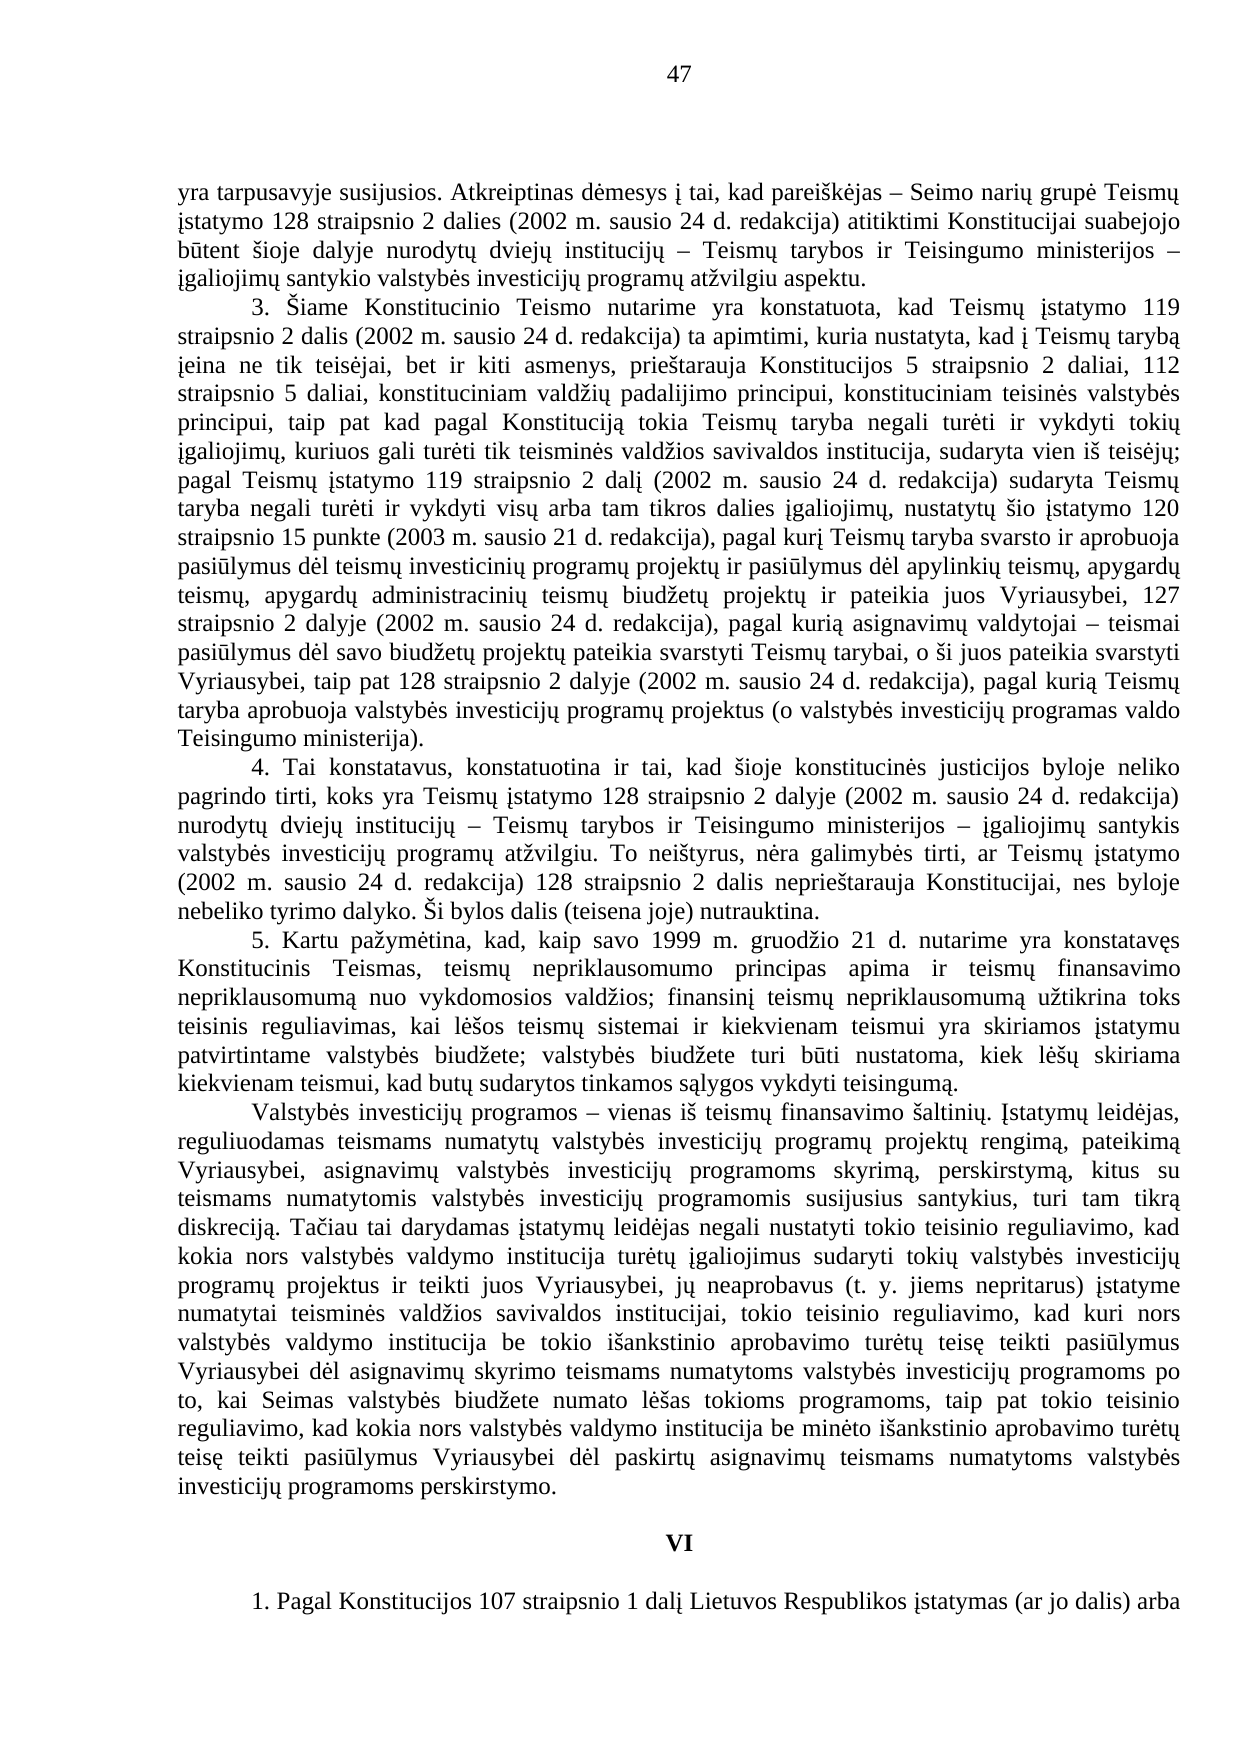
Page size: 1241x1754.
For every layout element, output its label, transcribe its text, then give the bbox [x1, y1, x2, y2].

text yra tarpusavyje susijusios. Atkreiptinas dėmesys į tai, kad pareiškėjas – Seimo narių grupė Teismų įstatymo 128 straipsnio 2 dalies (2002 m. sausio 24 d. redakcija) atitiktimi Konstitucijai suabejojo būtent šioje dalyje nurodytų dviejų institucijų – Teismų tarybos ir Teisingumo ministerijos – įgaliojimų santykio valstybės investicijų programų atžvilgiu aspektu. [177, 177, 1181, 292]
text 5. Kartu pažymėtina, kad, kaip savo 1999 m. gruodžio 21 d. nutarime yra konstatavęs Konstitucinis Teismas, teismų nepriklausomumo principas apima ir teismų finansavimo nepriklausomumą nuo vykdomosios valdžios; finansinį teismų nepriklausomumą užtikrina toks teisinis reguliavimas, kai lėšos teismų sistemai ir kiekvienam teismui yra skiriamos įstatymu patvirtintame valstybės biudžete; valstybės biudžete turi būti nustatoma, kiek lėšų skiriama kiekvienam teismui, kad butų sudarytos tinkamos sąlygos vykdyti teisingumą. [177, 925, 1181, 1097]
text 1. Pagal Konstitucijos 107 straipsnio 1 dalį Lietuvos Respublikos įstatymas (ar jo dalis) arba [177, 1586, 1181, 1615]
text 4. Tai konstatavus, konstatuotina ir tai, kad šioje konstitucinės justicijos byloje neliko pagrindo tirti, koks yra Teismų įstatymo 128 straipsnio 2 dalyje (2002 m. sausio 24 d. redakcija) nurodytų dviejų institucijų – Teismų tarybos ir Teisingumo ministerijos – įgaliojimų santykis valstybės investicijų programų atžvilgiu. To neištyrus, nėra galimybės tirti, ar Teismų įstatymo (2002 m. sausio 24 d. redakcija) 128 straipsnio 2 dalis neprieštarauja Konstitucijai, nes byloje nebeliko tyrimo dalyko. Ši bylos dalis (teisena joje) nutrauktina. [177, 752, 1181, 925]
text 3. Šiame Konstitucinio Teismo nutarime yra konstatuota, kad Teismų įstatymo 119 straipsnio 2 dalis (2002 m. sausio 24 d. redakcija) ta apimtimi, kuria nustatyta, kad į Teismų tarybą įeina ne tik teisėjai, bet ir kiti asmenys, prieštarauja Konstitucijos 5 straipsnio 2 daliai, 112 straipsnio 5 daliai, konstituciniam valdžių padalijimo principui, konstituciniam teisinės valstybės principui, taip pat kad pagal Konstituciją tokia Teismų taryba negali turėti ir vykdyti tokių įgaliojimų, kuriuos gali turėti tik teisminės valdžios savivaldos institucija, sudaryta vien iš teisėjų; pagal Teismų įstatymo 119 straipsnio 2 dalį (2002 m. sausio 24 d. redakcija) sudaryta Teismų taryba negali turėti ir vykdyti visų arba tam tikros dalies įgaliojimų, nustatytų šio įstatymo 120 straipsnio 15 punkte (2003 m. sausio 21 d. redakcija), pagal kurį Teismų taryba svarsto ir aprobuoja pasiūlymus dėl teismų investicinių programų projektų ir pasiūlymus dėl apylinkių teismų, apygardų teismų, apygardų administracinių teismų biudžetų projektų ir pateikia juos Vyriausybei, 127 straipsnio 2 dalyje (2002 m. sausio 24 d. redakcija), pagal kurią asignavimų valdytojai – teismai pasiūlymus dėl savo biudžetų projektų pateikia svarstyti Teismų tarybai, o ši juos pateikia svarstyti Vyriausybei, taip pat 128 straipsnio 2 dalyje (2002 m. sausio 24 d. redakcija), pagal kurią Teismų taryba aprobuoja valstybės investicijų programų projektus (o valstybės investicijų programas valdo Teisingumo ministerija). [177, 292, 1181, 752]
text VI [177, 1528, 1181, 1557]
text Valstybės investicijų programos – vienas iš teismų finansavimo šaltinių. Įstatymų leidėjas, reguliuodamas teismams numatytų valstybės investicijų programų projektų rengimą, pateikimą Vyriausybei, asignavimų valstybės investicijų programoms skyrimą, perskirstymą, kitus su teismams numatytomis valstybės investicijų programomis susijusius santykius, turi tam tikrą diskreciją. Tačiau tai darydamas įstatymų leidėjas negali nustatyti tokio teisinio reguliavimo, kad kokia nors valstybės valdymo institucija turėtų įgaliojimus sudaryti tokių valstybės investicijų programų projektus ir teikti juos Vyriausybei, jų neaprobavus (t. y. jiems nepritarus) įstatyme numatytai teisminės valdžios savivaldos institucijai, tokio teisinio reguliavimo, kad kuri nors valstybės valdymo institucija be tokio išankstinio aprobavimo turėtų teisę teikti pasiūlymus Vyriausybei dėl asignavimų skyrimo teismams numatytoms valstybės investicijų programoms po to, kai Seimas valstybės biudžete numato lėšas tokioms programoms, taip pat tokio teisinio reguliavimo, kad kokia nors valstybės valdymo institucija be minėto išankstinio aprobavimo turėtų teisę teikti pasiūlymus Vyriausybei dėl paskirtų asignavimų teismams numatytoms valstybės investicijų programoms perskirstymo. [177, 1097, 1181, 1500]
